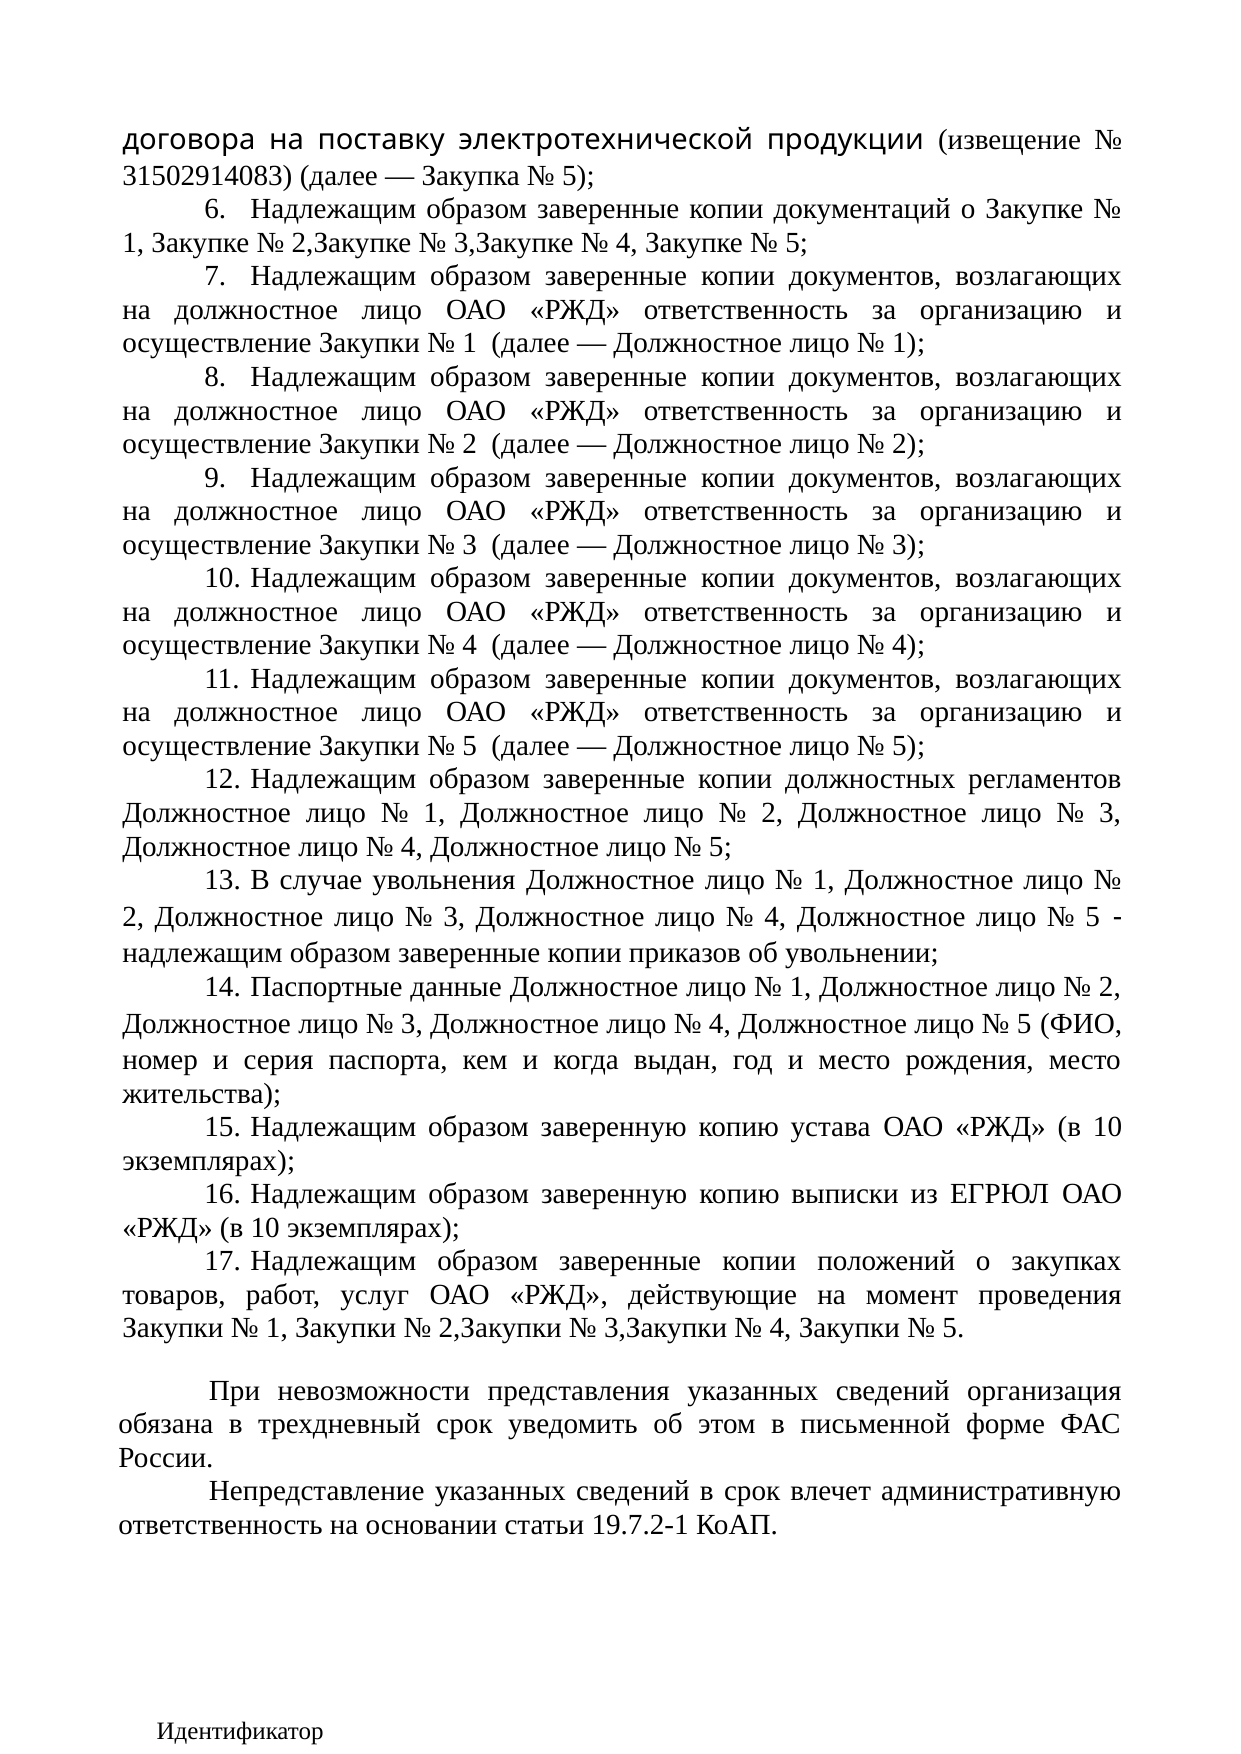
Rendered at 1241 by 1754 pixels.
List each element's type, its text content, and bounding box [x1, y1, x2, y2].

list Надлежащим образом заверенные копии документов, возлагающих на должностное лицо ОАО «РЖД» ответственность за организацию и осуществление Закупки № 4 (далее — Должностное лицо № 4); [122, 560, 1122, 661]
list Надлежащим образом заверенные копии документов, возлагающих на должностное лицо ОАО «РЖД» ответственность за организацию и осуществление Закупки № 2 (далее — Должностное лицо № 2); [122, 359, 1122, 460]
list Надлежащим образом заверенные копии положений о закупках товаров, работ, услуг ОАО «РЖД», действующие на момент проведения Закупки № 1, Закупки № 2,Закупки № 3,Закупки № 4, Закупки № 5. [122, 1243, 1122, 1344]
list договора на поставку электротехнической продукции (извещение № 31502914083) (далее — Закупка № 5); [122, 118, 1122, 191]
text При невозможности представления указанных сведений организация обязана в трехдневный срок уведомить об этом в письменной форме ФАС России. [118, 1373, 1122, 1473]
list Надлежащим образом заверенные копии документов, возлагающих на должностное лицо ОАО «РЖД» ответственность за организацию и осуществление Закупки № 5 (далее — Должностное лицо № 5); [122, 661, 1122, 762]
text Непредставление указанных сведений в срок влечет административную ответственность на основании статьи 19.7.2-1 КоАП. [118, 1473, 1122, 1541]
list Надлежащим образом заверенную копию выписки из ЕГРЮЛ ОАО «РЖД» (в 10 экземплярах); [122, 1176, 1122, 1243]
list В случае увольнения Должностное лицо № 1, Должностное лицо № 2, Должностное лицо № 3, Должностное лицо № 4, Должностное лицо № 5 - надлежащим образом заверенные копии приказов об увольнении; [122, 862, 1122, 969]
list Надлежащим образом заверенные копии документов, возлагающих на должностное лицо ОАО «РЖД» ответственность за организацию и осуществление Закупки № 1 (далее — Должностное лицо № 1); [122, 258, 1122, 359]
list Паспортные данные Должностное лицо № 1, Должностное лицо № 2, Должностное лицо № 3, Должностное лицо № 4, Должностное лицо № 5 (ФИО, номер и серия паспорта, кем и когда выдан, год и место рождения, место жительства); [122, 969, 1122, 1109]
list Надлежащим образом заверенные копии документов, возлагающих на должностное лицо ОАО «РЖД» ответственность за организацию и осуществление Закупки № 3 (далее — Должностное лицо № 3); [122, 460, 1122, 560]
list Надлежащим образом заверенные копии документаций о Закупке № 1, Закупке № 2,Закупке № 3,Закупке № 4, Закупке № 5; [122, 191, 1122, 258]
list Надлежащим образом заверенную копию устава ОАО «РЖД» (в 10 экземплярах); [122, 1109, 1122, 1176]
list Надлежащим образом заверенные копии должностных регламентов Должностное лицо № 1, Должностное лицо № 2, Должностное лицо № 3, Должностное лицо № 4, Должностное лицо № 5; [122, 762, 1122, 862]
